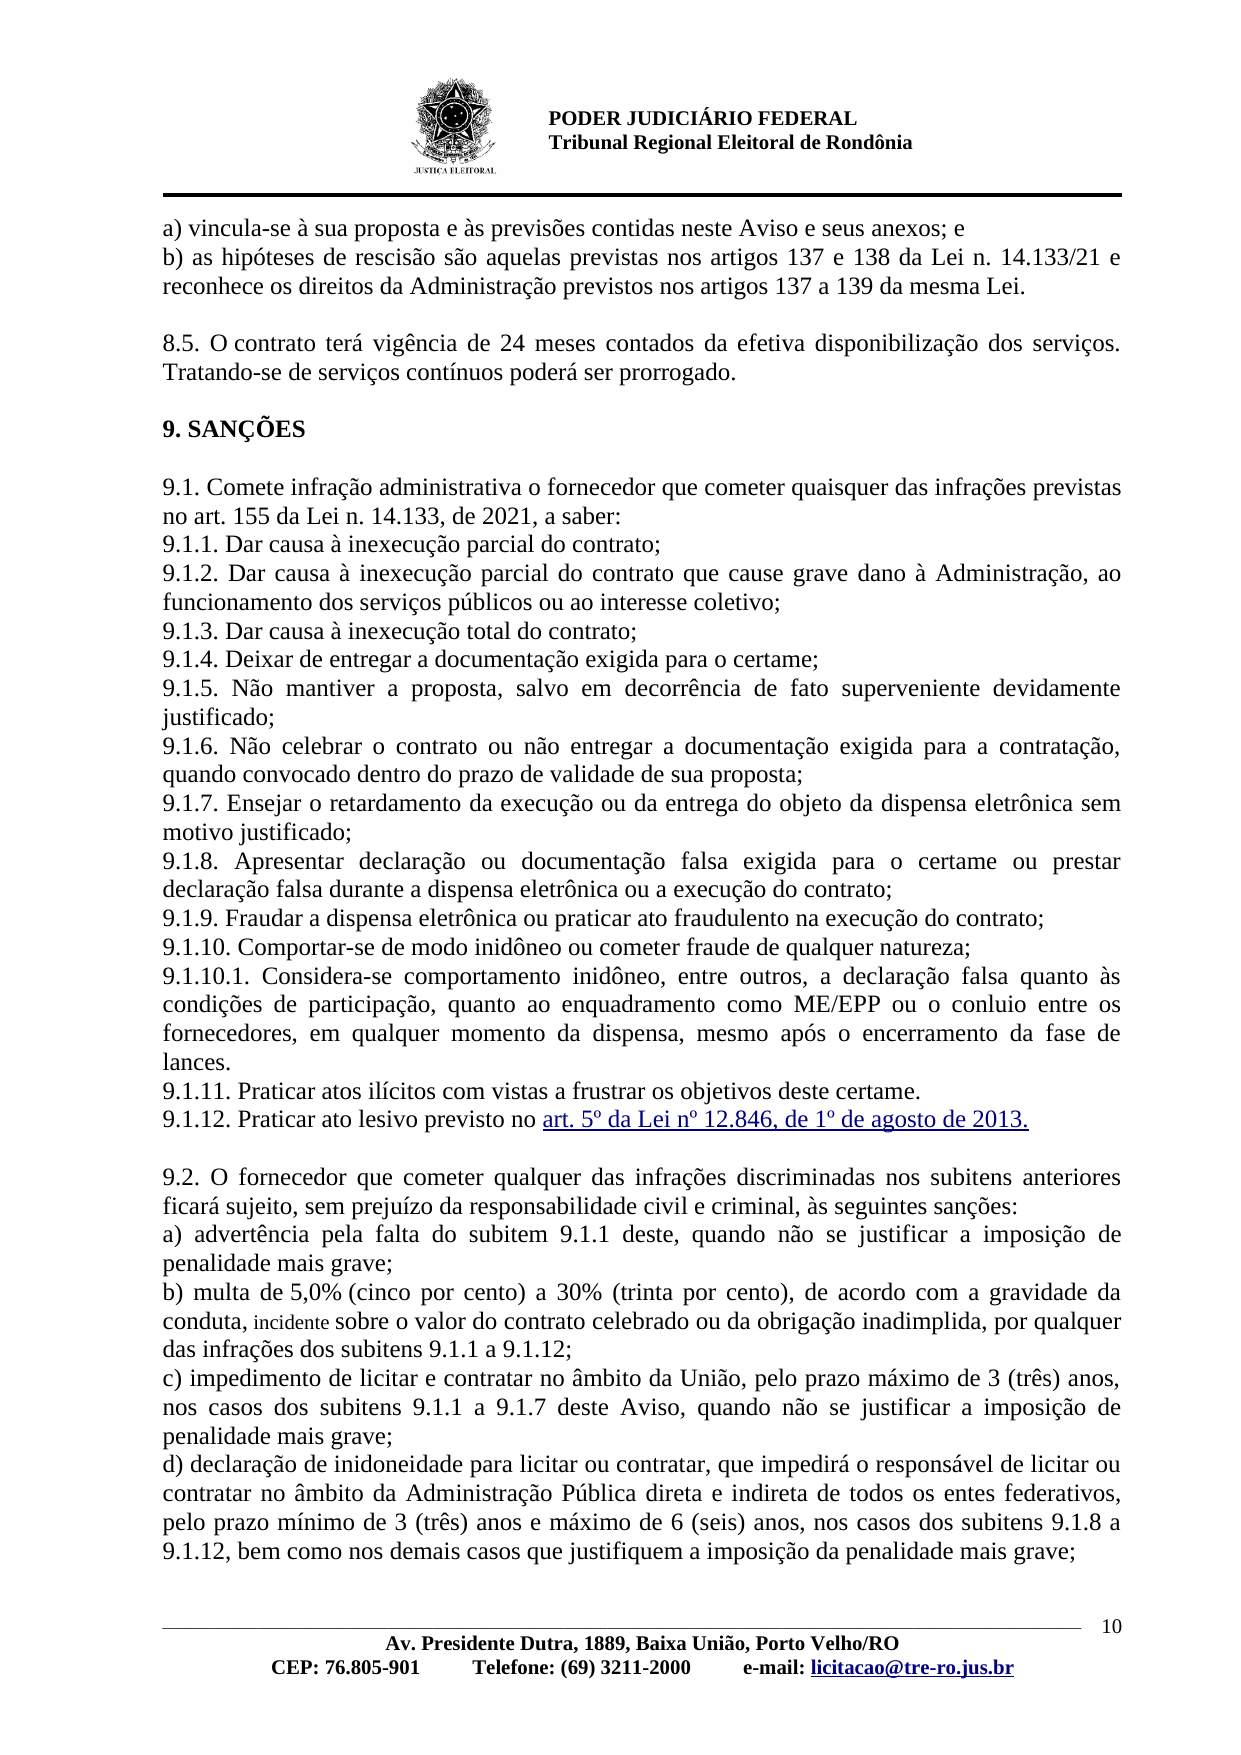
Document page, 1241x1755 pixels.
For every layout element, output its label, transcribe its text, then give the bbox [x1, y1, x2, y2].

text 9.1.1. Dar causa à inexecução parcial do contrato; [162, 529, 1122, 558]
text 9.1.12. Praticar ato lesivo previsto no art. 5º da Lei nº 12.846, de 1º de agosto de 2013. [162, 1104, 1122, 1133]
text 9.1.11. Praticar atos ilícitos com vistas a frustrar os objetivos deste certame. [162, 1076, 1122, 1104]
text 9.1.7. Ensejar o retardamento da execução ou da entrega do objeto da dispensa eletrônica sem motivo justificado; [162, 788, 1122, 846]
text c) impedimento de licitar e contratar no âmbito da União, pelo prazo máximo de 3 (três) anos, nos casos dos subitens 9.1.1 a 9.1.7 deste Aviso, quando não se justificar a imposição de penalidade mais grave; [162, 1363, 1122, 1449]
text 9.1.10. Comportar-se de modo inidôneo ou cometer fraude de qualquer natureza; [162, 932, 1122, 961]
text 9.1.3. Dar causa à inexecução total do contrato; [162, 616, 1122, 644]
text 9.1. Comete infração administrativa o fornecedor que cometer quaisquer das infrações previstas no art. 155 da Lei n. 14.133, de 2021, a saber: [162, 472, 1122, 529]
text b) multa de 5,0% (cinco por cento) a 30% (trinta por cento), de acordo com a gravidade da conduta, incidente sobre o valor do contrato celebrado ou da obrigação inadimplida, por qualquer das infrações dos subitens 9.1.1 a 9.1.12; [162, 1277, 1122, 1363]
text 9.1.4. Deixar de entregar a documentação exigida para o certame; [162, 644, 1122, 673]
text 9.1.10.1. Considera-se comportamento inidôneo, entre outros, a declaração falsa quanto às condições de participação, quanto ao enquadramento como ME/EPP ou o conluio entre os fornecedores, em qualquer momento da dispensa, mesmo após o encerramento da fase de lances. [162, 961, 1122, 1076]
text d) declaração de inidoneidade para licitar ou contratar, que impedirá o responsável de licitar ou contratar no âmbito da Administração Pública direta e indireta de todos os entes federativos, pelo prazo mínimo de 3 (três) anos e máximo de 6 (seis) anos, nos casos dos subitens 9.1.8 a 9.1.12, bem como nos demais casos que justifiquem a imposição da penalidade mais grave; [162, 1449, 1122, 1564]
text 9.1.2. Dar causa à inexecução parcial do contrato que cause grave dano à Administração, ao funcionamento dos serviços públicos ou ao interesse coletivo; [162, 558, 1122, 616]
text 9. SANÇÕES [162, 414, 1122, 443]
text 8.5. O contrato terá vigência de 24 meses contados da efetiva disponibilização dos serviços. Tratando-se de serviços contínuos poderá ser prorrogado. [162, 328, 1122, 386]
text 9.1.6. Não celebrar o contrato ou não entregar a documentação exigida para a contratação, quando convocado dentro do prazo de validade de sua proposta; [162, 731, 1122, 788]
text 9.1.9. Fraudar a dispensa eletrônica ou praticar ato fraudulento na execução do contrato; [162, 903, 1122, 932]
text 9.1.5. Não mantiver a proposta, salvo em decorrência de fato superveniente devidamente justificado; [162, 673, 1122, 731]
text b) as hipóteses de rescisão são aquelas previstas nos artigos 137 e 138 da Lei n. 14.133/21 e reconhece os direitos da Administração previstos nos artigos 137 a 139 da mesma Lei. [162, 242, 1122, 299]
text 9.2. O fornecedor que cometer qualquer das infrações discriminadas nos subitens anteriores ficará sujeito, sem prejuízo da responsabilidade civil e criminal, às seguintes sanções: [162, 1162, 1122, 1219]
text a) vincula-se à sua proposta e às previsões contidas neste Aviso e seus anexos; e [162, 213, 1122, 242]
text 9.1.8. Apresentar declaração ou documentação falsa exigida para o certame ou prestar declaração falsa durante a dispensa eletrônica ou a execução do contrato; [162, 846, 1122, 903]
text a) advertência pela falta do subitem 9.1.1 deste, quando não se justificar a imposição de penalidade mais grave; [162, 1219, 1122, 1277]
